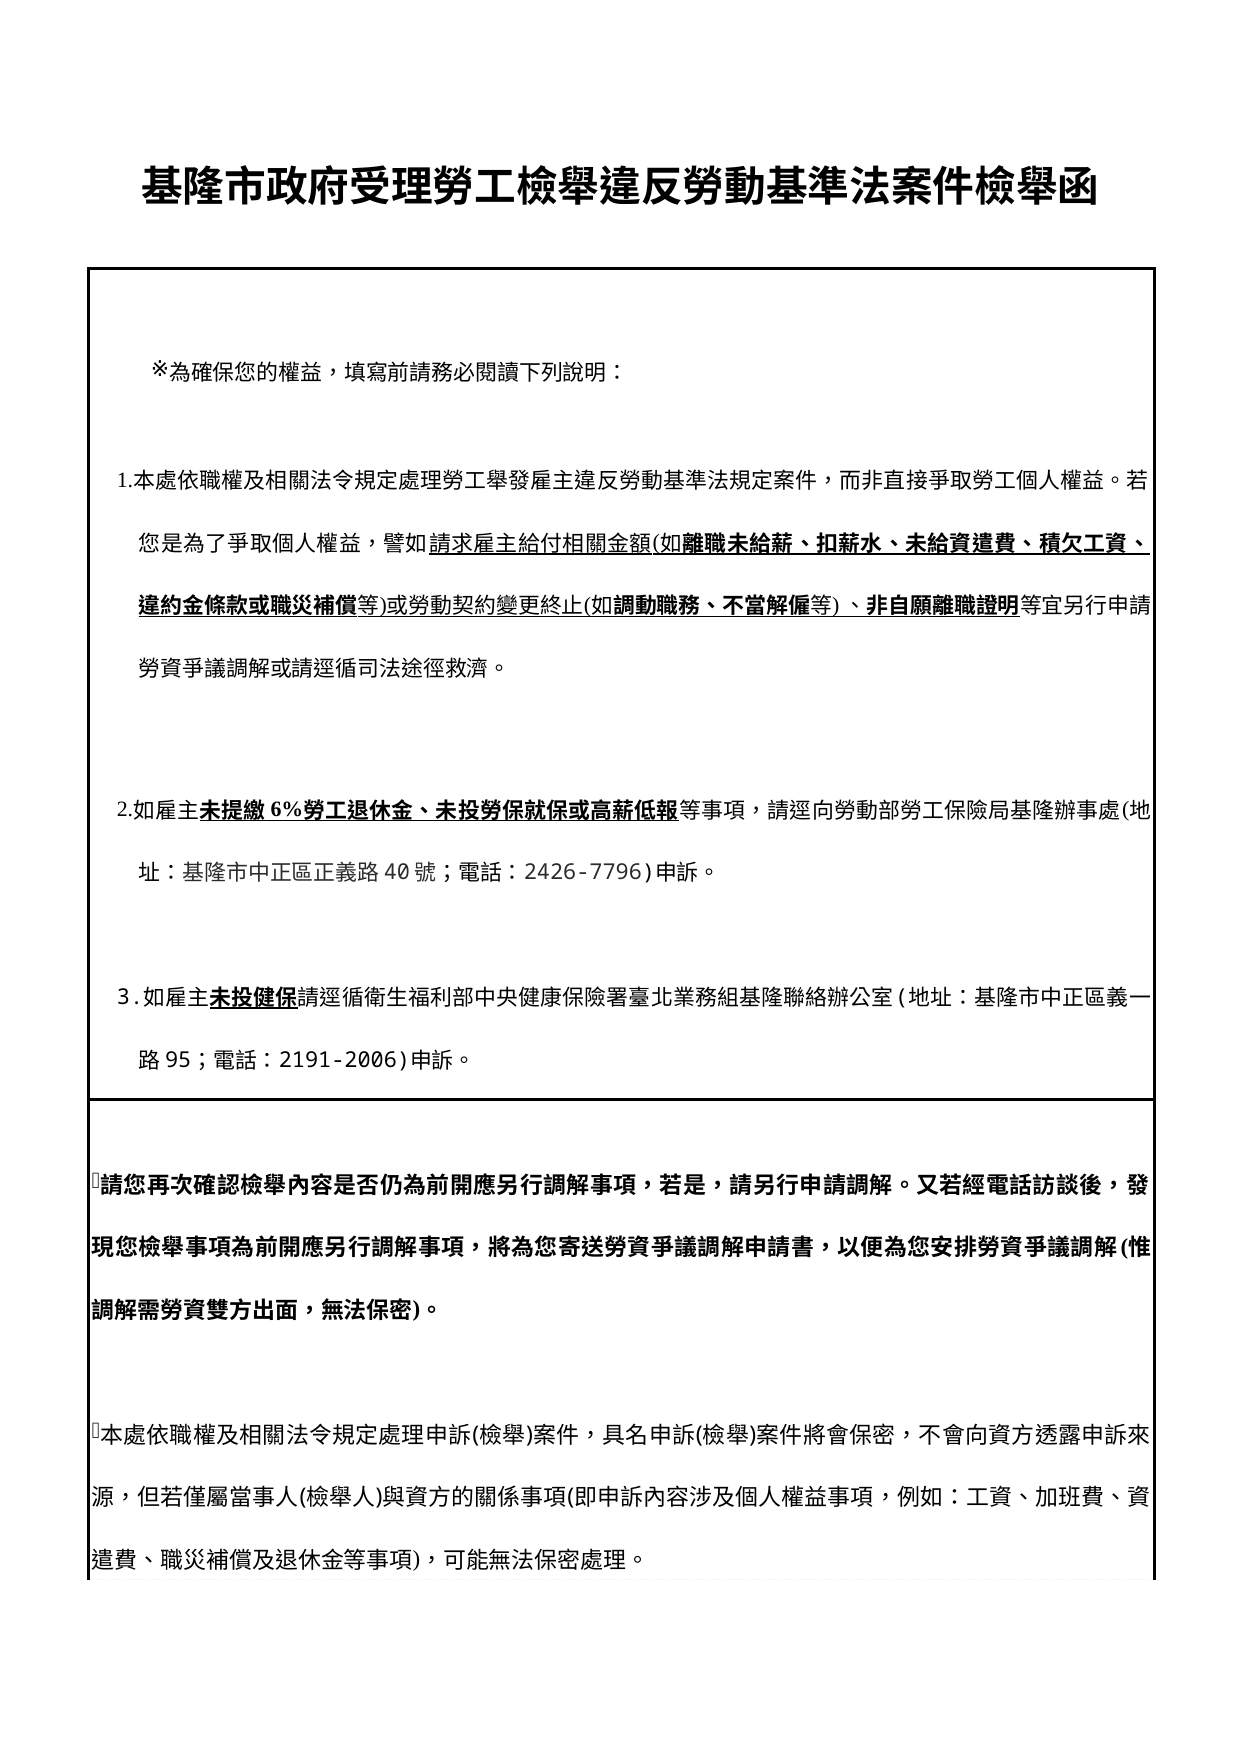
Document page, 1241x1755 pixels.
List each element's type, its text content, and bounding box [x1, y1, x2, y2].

table_header 為確保您的權益，填寫前請務必閱讀下列說明： 1.本處依職權及相關法令規定處理勞工舉發雇主違反勞動基準法規定案件，而非直接爭取勞工個人權益。若您是為了爭取個人權益，譬如請求雇主給付相關金額(如離職未給薪、扣薪水、未給資遣費、積欠工資、違約金條款或職災補償等)或勞動契約變更終止(如調動職務、不當解僱等) 、非自願離職證明等宜另行申請勞資爭議調解或請逕循司法途徑救濟。 2.如雇主未提繳6%勞工退休金、未投勞保就保或高薪低報等事項，請逕向勞動部勞工保險局基隆辦事處(地址：基隆市中正區正義路40號；電話：2426-7796)申訴。 3.如雇主未投健保請逕循衛生福利部中央健康保險署臺北業務組基隆聯絡辦公室(地址：基隆市中正區義一路95；電話：2191-2006)申訴。 [90, 270, 1153, 1098]
table_cell 請您再次確認檢舉內容是否仍為前開應另行調解事項，若是，請另行申請調解。又若經電話訪談後，發現您檢舉事項為前開應另行調解事項，將為您寄送勞資爭議調解申請書，以便為您安排勞資爭議調解(惟調解需勞資雙方出面，無法保密)。 本處依職權及相關法令規定處理申訴(檢舉)案件，具名申訴(檢舉)案件將會保密，不會向資方透露申訴來源，但若僅屬當事人(檢舉人)與資方的關係事項(即申訴內容涉及個人權益事項，例如：工資、加班費、資遣費、職災補償及退休金等事項)，可能無法保密處理。 [90, 1101, 1153, 1579]
text 基隆市政府受理勞工檢舉違反勞動基準法案件檢舉函 [89, 142, 1152, 204]
